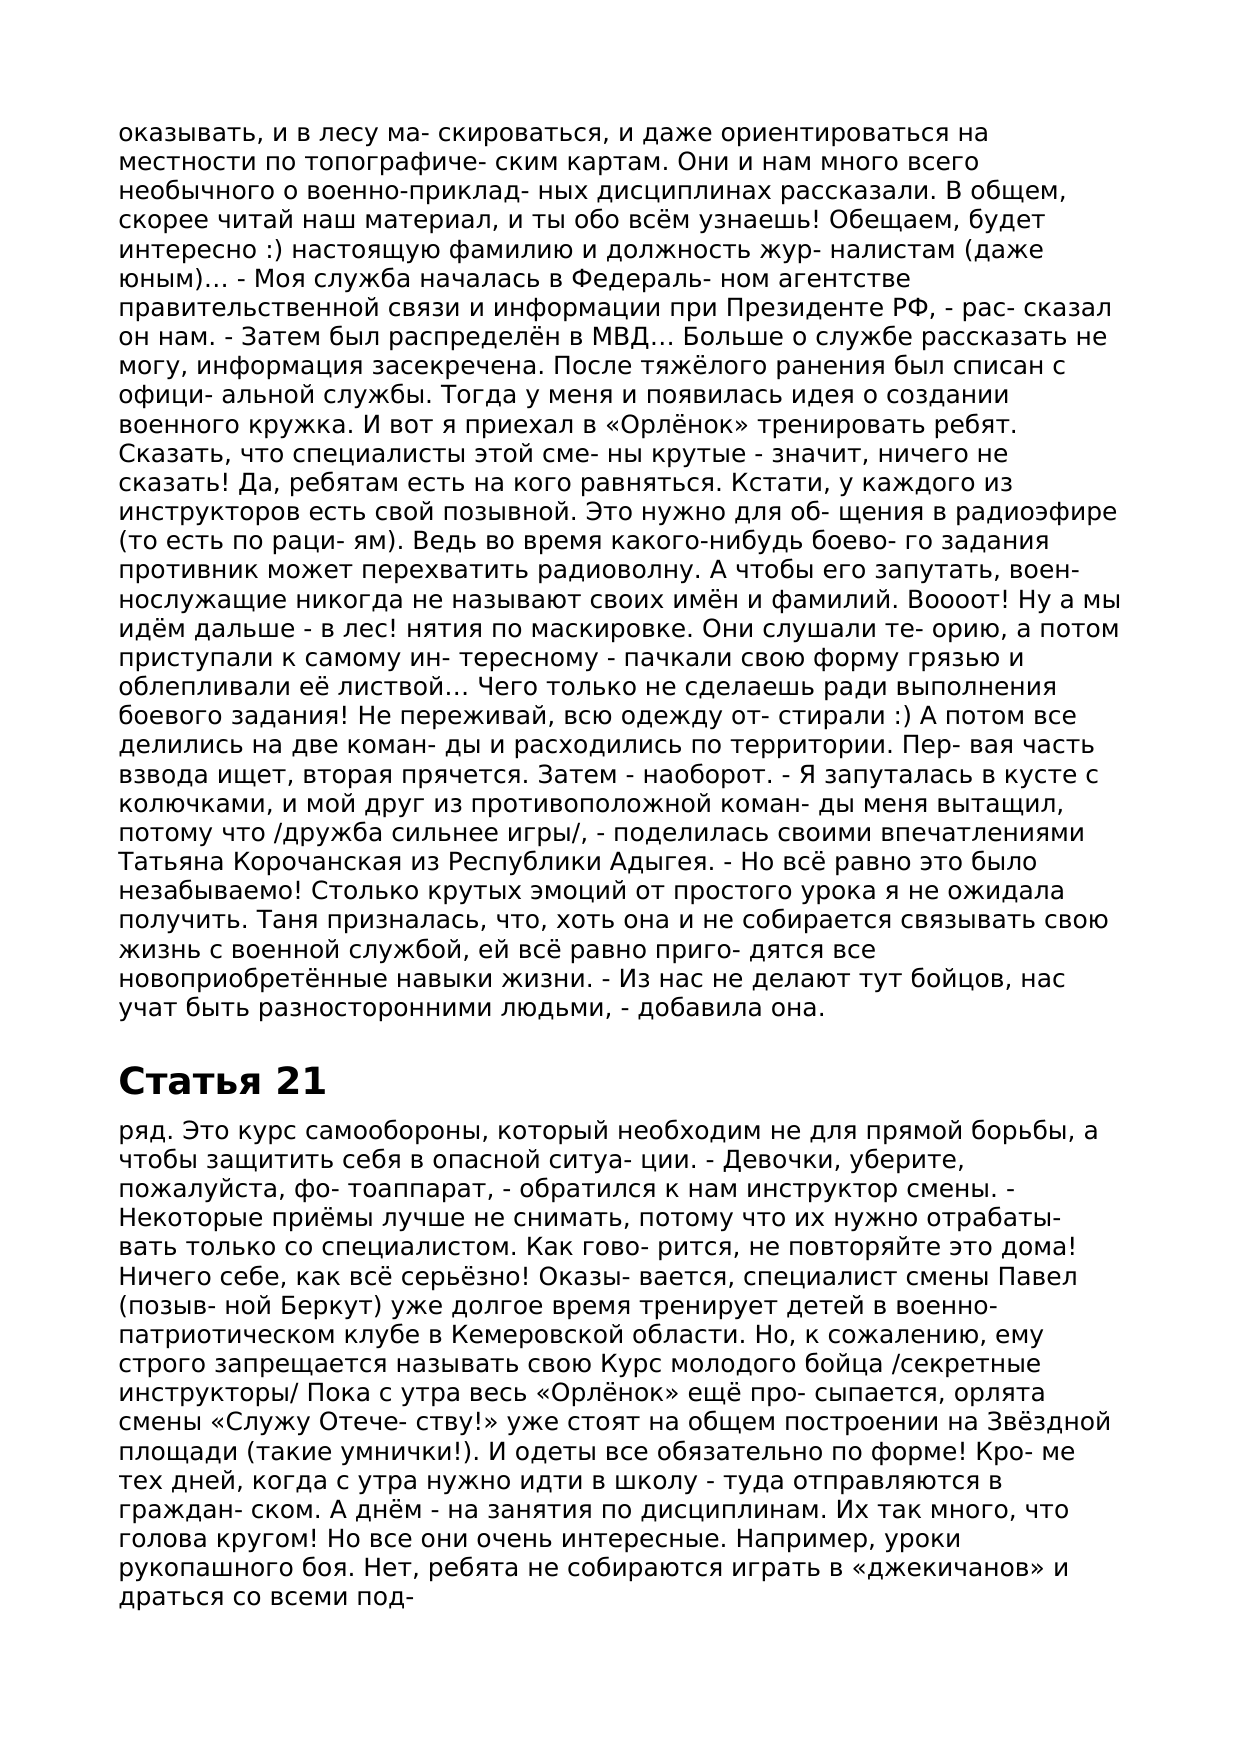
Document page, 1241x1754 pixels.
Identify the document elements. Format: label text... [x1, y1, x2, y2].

text оказывать, и в лесу ма- скироваться, и даже ориентироваться на местности по топографиче- ским картам. Они и нам много всего необычного о военно-приклад- ных дисциплинах рассказали. В общем, скорее читай наш материал, и ты обо всём узнаешь! Обещаем, будет интересно :) настоящую фамилию и должность жур- налистам (даже юным)… - Моя служба началась в Федераль- ном агентстве правительственной связи и информации при Президенте РФ, - рас- сказал он нам. - Затем был распределён в МВД… Больше о службе рассказать не могу, информация засекречена. После тяжёлого ранения был списан с офици- альной службы. Тогда у меня и появилась идея о создании военного кружка. И вот я приехал в «Орлёнок» тренировать ребят. Сказать, что специалисты этой сме- ны крутые - значит, ничего не сказать! Да, ребятам есть на кого равняться. Кстати, у каждого из инструкторов есть свой позывной. Это нужно для об- щения в радиоэфире (то есть по раци- ям). Ведь во время какого-нибудь боево- го задания противник может перехватить радиоволну. А чтобы его запутать, воен- нослужащие никогда не называют своих имён и фамилий. Воооот! Ну а мы идём дальше - в лес! нятия по маскировке. Они слушали те- орию, а потом приступали к самому ин- тересному - пачкали свою форму грязью и облепливали её листвой… Чего только не сделаешь ради выполнения боевого задания! Не переживай, всю одежду от- стирали :) А потом все делились на две коман- ды и расходились по территории. Пер- вая часть взвода ищет, вторая прячется. Затем - наоборот. - Я запуталась в кусте с колючками, и мой друг из противоположной коман- ды меня вытащил, потому что /дружба сильнее игры/, - поделилась своими впечатлениями Татьяна Корочанская из Республики Адыгея. - Но всё равно это было незабываемо! Столько крутых эмоций от простого урока я не ожидала получить. Таня призналась, что, хоть она и не собирается связывать свою жизнь с военной службой, ей всё равно приго- дятся все новоприобретённые навыки жизни. - Из нас не делают тут бойцов, нас учат быть разносторонними людьми, - добавила она. [118, 118, 1122, 1022]
subtitle Статья 21 [118, 1060, 1122, 1103]
text ряд. Это курс самообороны, который необходим не для прямой борьбы, а чтобы защитить себя в опасной ситуа- ции. - Девочки, уберите, пожалуйста, фо- тоаппарат, - обратился к нам инструктор смены. - Некоторые приёмы лучше не снимать, потому что их нужно отрабаты- вать только со специалистом. Как гово- рится, не повторяйте это дома! Ничего себе, как всё серьёзно! Оказы- вается, специалист смены Павел (позыв- ной Беркут) уже долгое время тренирует детей в военно-патриотическом клубе в Кемеровской области. Но, к сожалению, ему строго запрещается называть свою Курс молодого бойца /секретные инструкторы/ Пока с утра весь «Орлёнок» ещё про- сыпается, орлята смены «Служу Отече- ству!» уже стоят на общем построении на Звёздной площади (такие умнички!). И одеты все обязательно по форме! Кро- ме тех дней, когда с утра нужно идти в школу - туда отправляются в граждан- ском. А днём - на занятия по дисциплинам. Их так много, что голова кругом! Но все они очень интересные. Например, уроки рукопашного боя. Нет, ребята не собираются играть в «джекичанов» и драться со всеми под- [118, 1116, 1122, 1612]
